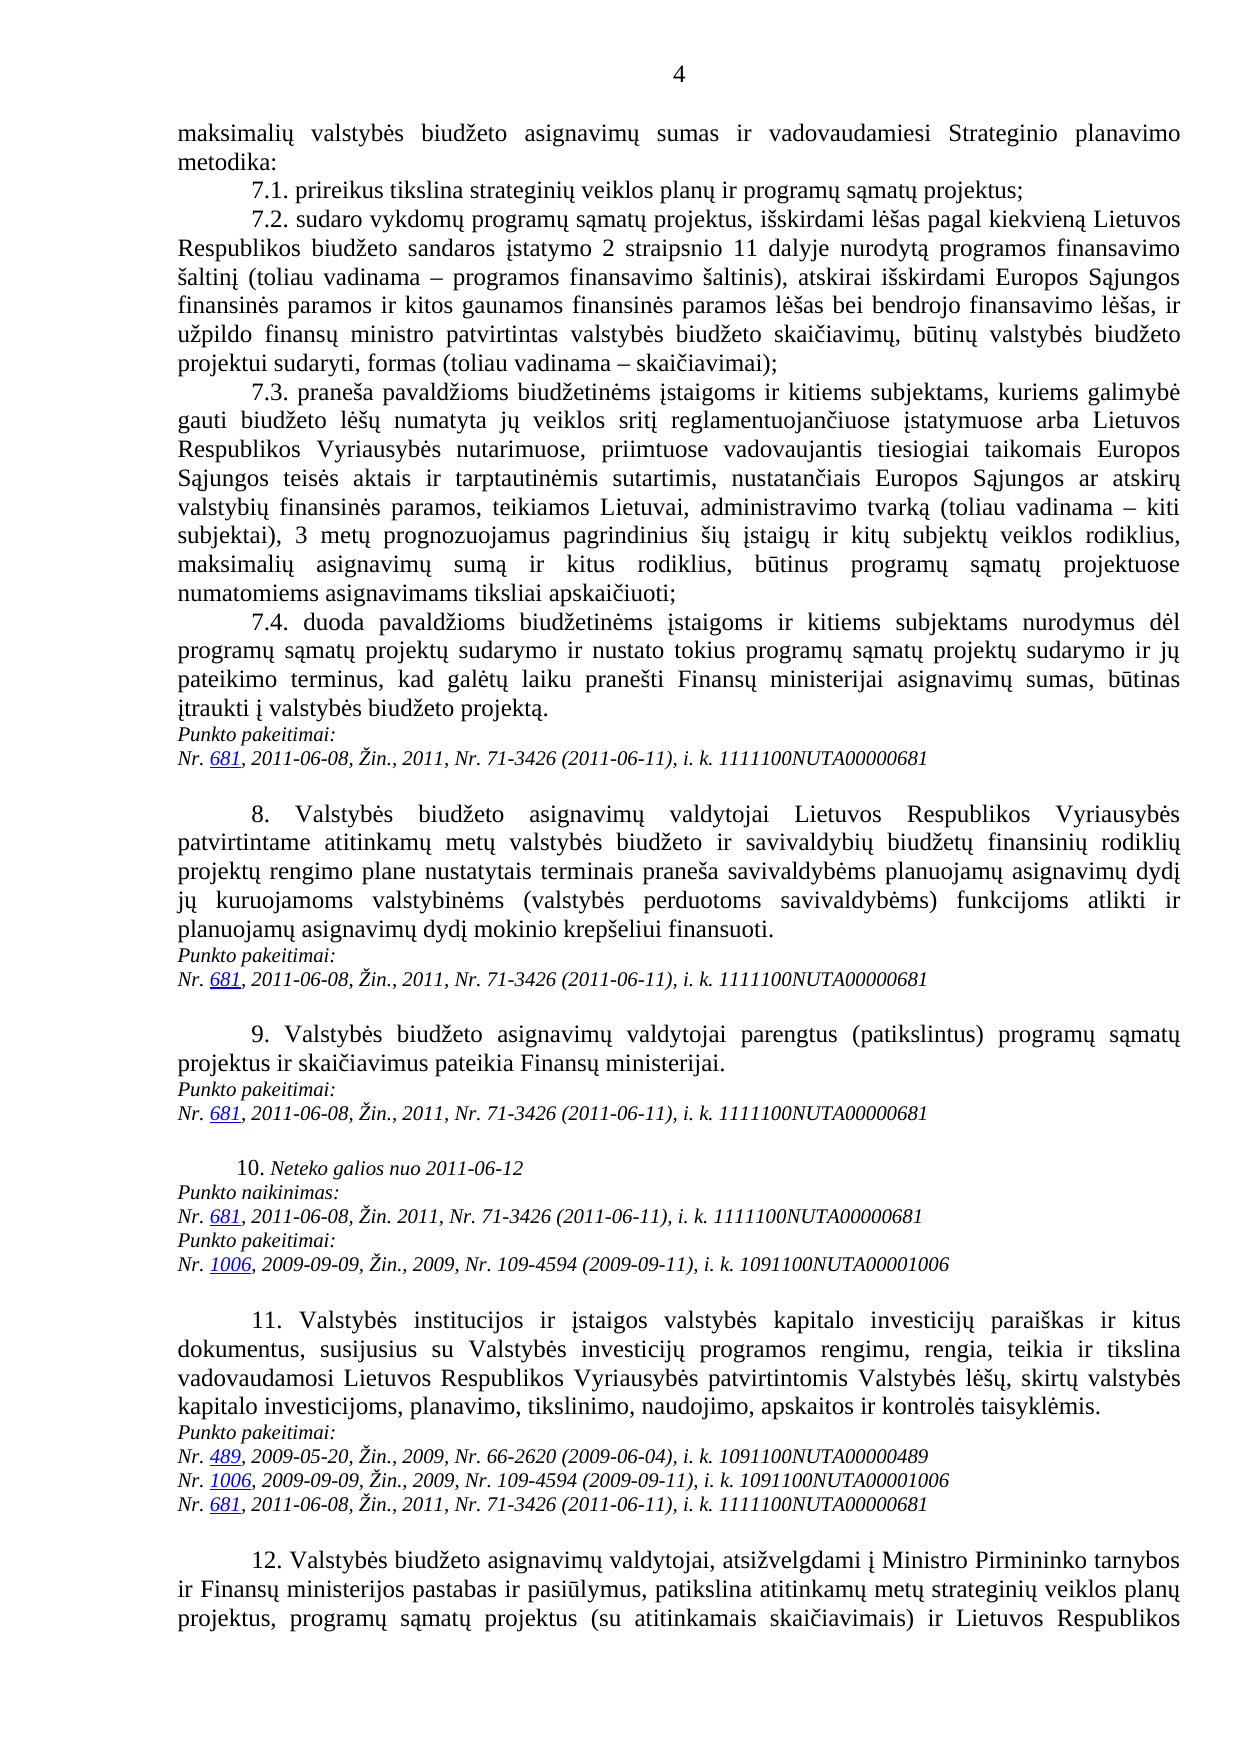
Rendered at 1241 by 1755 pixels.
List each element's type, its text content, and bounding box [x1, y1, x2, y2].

text Nr. 681, 2011-06-08, Žin. 2011, Nr. 71-3426 (2011-06-11), i. k. 1111100NUTA00000681 [177, 1204, 1181, 1228]
text 10. Neteko galios nuo 2011-06-12 [177, 1154, 1181, 1180]
text Nr. 681, 2011-06-08, Žin., 2011, Nr. 71-3426 (2011-06-11), i. k. 1111100NUTA00000681 [177, 1492, 1181, 1516]
text Nr. 681, 2011-06-08, Žin., 2011, Nr. 71-3426 (2011-06-11), i. k. 1111100NUTA00000681 [177, 746, 1181, 770]
text Nr. 489, 2009-05-20, Žin., 2009, Nr. 66-2620 (2009-06-04), i. k. 1091100NUTA00000489 [177, 1444, 1181, 1468]
text Punkto pakeitimai: [177, 1228, 1181, 1252]
text 12. Valstybės biudžeto asignavimų valdytojai, atsižvelgdami į Ministro Pirmininko tarnybos ir Finansų ministerijos pastabas ir pasiūlymus, patikslina atitinkamų metų strateginių veiklos planų projektus, programų sąmatų projektus (su atitinkamais skaičiavimais) ir Lietuvos Respublikos [177, 1545, 1181, 1631]
text Punkto naikinimas: [177, 1180, 1181, 1204]
text Nr. 681, 2011-06-08, Žin., 2011, Nr. 71-3426 (2011-06-11), i. k. 1111100NUTA00000681 [177, 1101, 1181, 1125]
text Punkto pakeitimai: [177, 1077, 1181, 1101]
text maksimalių valstybės biudžeto asignavimų sumas ir vadovaudamiesi Strateginio planavimo metodika: [177, 118, 1181, 176]
text 7.1. prireikus tikslina strateginių veiklos planų ir programų sąmatų projektus; [177, 176, 1181, 204]
text 9. Valstybės biudžeto asignavimų valdytojai parengtus (patikslintus) programų sąmatų projektus ir skaičiavimus pateikia Finansų ministerijai. [177, 1019, 1181, 1077]
text 7.3. praneša pavaldžioms biudžetinėms įstaigoms ir kitiems subjektams, kuriems galimybė gauti biudžeto lėšų numatyta jų veiklos sritį reglamentuojančiuose įstatymuose arba Lietuvos Respublikos Vyriausybės nutarimuose, priimtuose vadovaujantis tiesiogiai taikomais Europos Sąjungos teisės aktais ir tarptautinėmis sutartimis, nustatančiais Europos Sąjungos ar atskirų valstybių finansinės paramos, teikiamos Lietuvai, administravimo tvarką (toliau vadinama – kiti subjektai), 3 metų prognozuojamus pagrindinius šių įstaigų ir kitų subjektų veiklos rodiklius, maksimalių asignavimų sumą ir kitus rodiklius, būtinus programų sąmatų projektuose numatomiems asignavimams tiksliai apskaičiuoti; [177, 377, 1181, 607]
text 7.4. duoda pavaldžioms biudžetinėms įstaigoms ir kitiems subjektams nurodymus dėl programų sąmatų projektų sudarymo ir nustato tokius programų sąmatų projektų sudarymo ir jų pateikimo terminus, kad galėtų laiku pranešti Finansų ministerijai asignavimų sumas, būtinas įtraukti į valstybės biudžeto projektą. [177, 607, 1181, 722]
text 11. Valstybės institucijos ir įstaigos valstybės kapitalo investicijų paraiškas ir kitus dokumentus, susijusius su Valstybės investicijų programos rengimu, rengia, teikia ir tikslina vadovaudamosi Lietuvos Respublikos Vyriausybės patvirtintomis Valstybės lėšų, skirtų valstybės kapitalo investicijoms, planavimo, tikslinimo, naudojimo, apskaitos ir kontrolės taisyklėmis. [177, 1305, 1181, 1420]
text 7.2. sudaro vykdomų programų sąmatų projektus, išskirdami lėšas pagal kiekvieną Lietuvos Respublikos biudžeto sandaros įstatymo 2 straipsnio 11 dalyje nurodytą programos finansavimo šaltinį (toliau vadinama – programos finansavimo šaltinis), atskirai išskirdami Europos Sąjungos finansinės paramos ir kitos gaunamos finansinės paramos lėšas bei bendrojo finansavimo lėšas, ir užpildo finansų ministro patvirtintas valstybės biudžeto skaičiavimų, būtinų valstybės biudžeto projektui sudaryti, formas (toliau vadinama – skaičiavimai); [177, 204, 1181, 377]
text Punkto pakeitimai: [177, 722, 1181, 746]
text Nr. 681, 2011-06-08, Žin., 2011, Nr. 71-3426 (2011-06-11), i. k. 1111100NUTA00000681 [177, 967, 1181, 991]
text Punkto pakeitimai: [177, 942, 1181, 967]
text Nr. 1006, 2009-09-09, Žin., 2009, Nr. 109-4594 (2009-09-11), i. k. 1091100NUTA00001006 [177, 1252, 1181, 1276]
text Punkto pakeitimai: [177, 1420, 1181, 1444]
text 8. Valstybės biudžeto asignavimų valdytojai Lietuvos Respublikos Vyriausybės patvirtintame atitinkamų metų valstybės biudžeto ir savivaldybių biudžetų finansinių rodiklių projektų rengimo plane nustatytais terminais praneša savivaldybėms planuojamų asignavimų dydį jų kuruojamoms valstybinėms (valstybės perduotoms savivaldybėms) funkcijoms atlikti ir planuojamų asignavimų dydį mokinio krepšeliui finansuoti. [177, 799, 1181, 942]
text Nr. 1006, 2009-09-09, Žin., 2009, Nr. 109-4594 (2009-09-11), i. k. 1091100NUTA00001006 [177, 1468, 1181, 1492]
